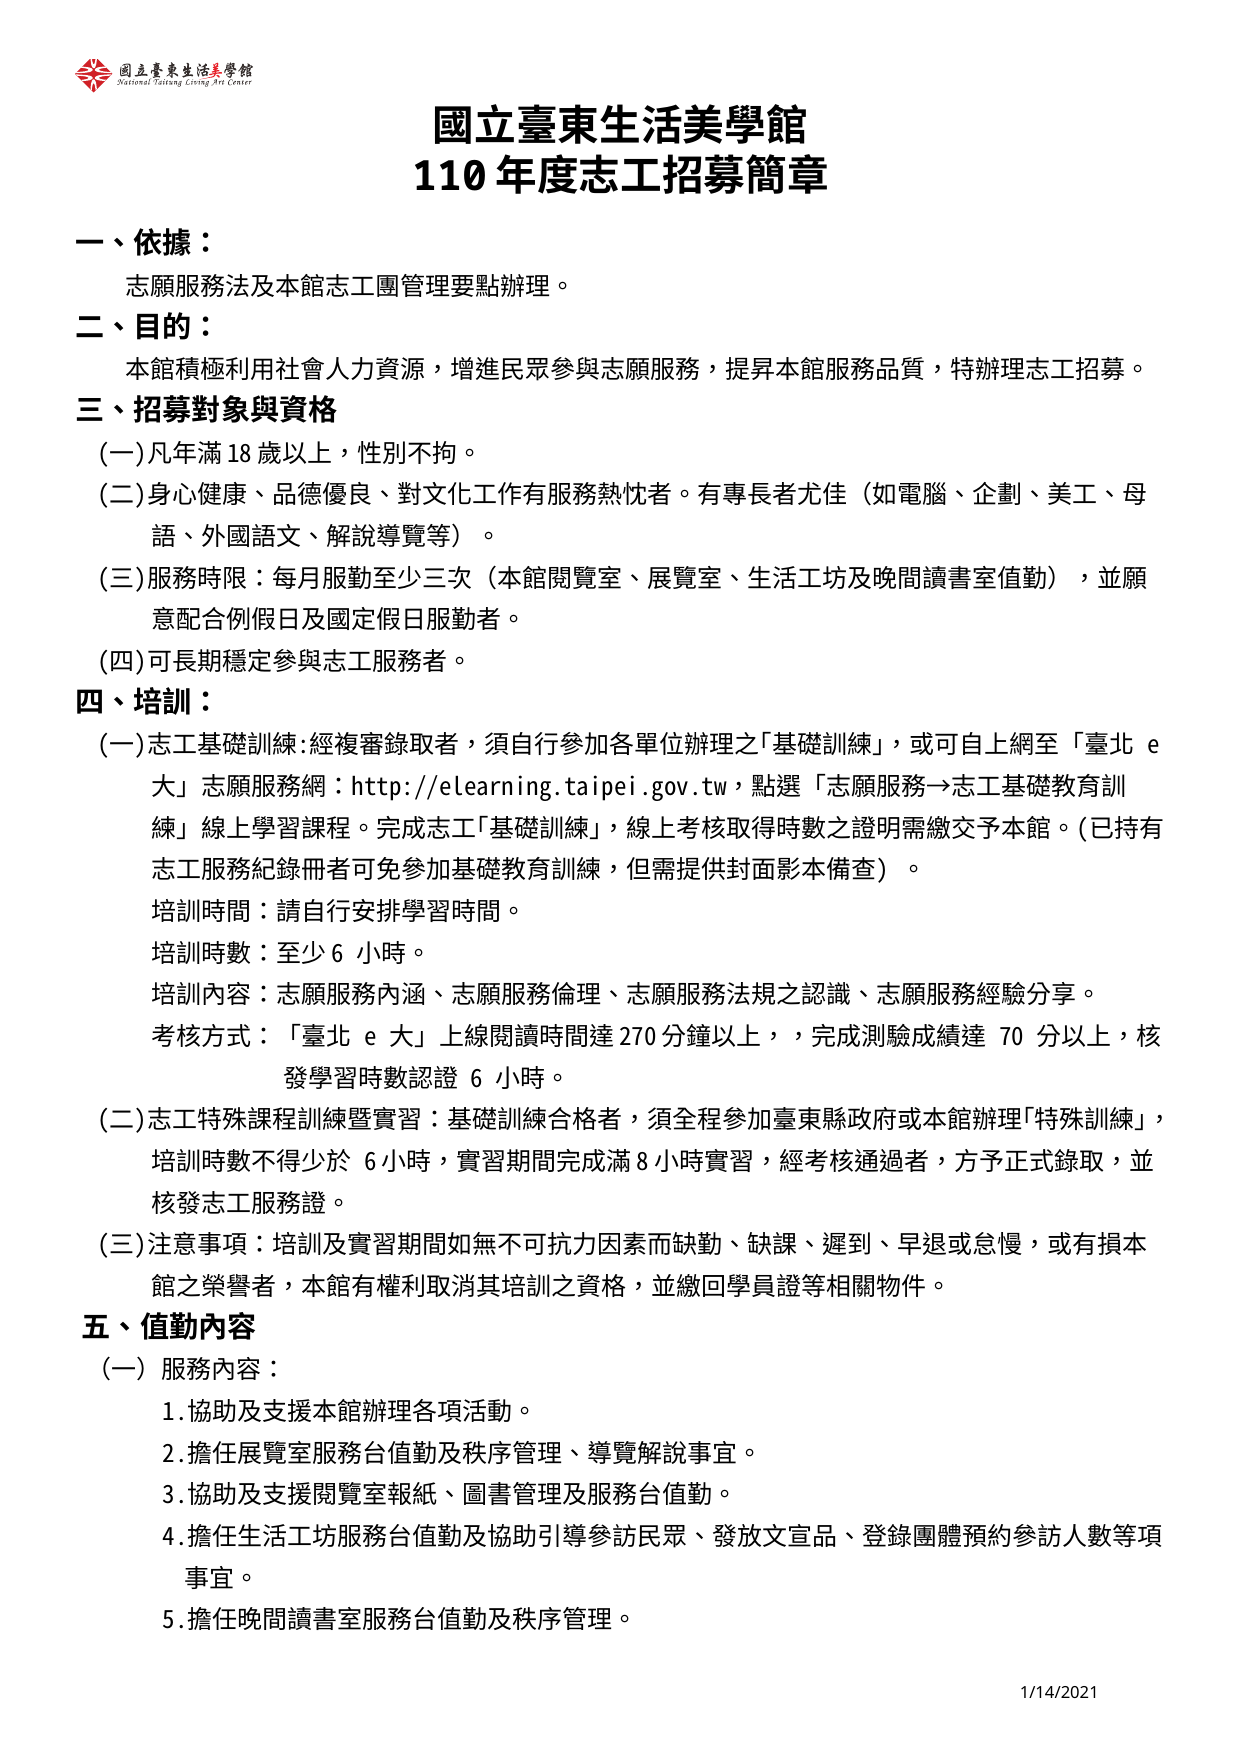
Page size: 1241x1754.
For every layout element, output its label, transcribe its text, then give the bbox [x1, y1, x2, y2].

subtitle 考核方式：「臺北 e 大」上線閱讀時間達270分鐘以上，，完成測驗成績達 70 分以上，核發學習時數認證 6 小時。 [152, 1012, 1165, 1096]
subtitle 四、培訓： [75, 679, 1165, 721]
subtitle 1.協助及支援本館辦理各項活動。 [162, 1387, 1165, 1429]
subtitle 三、招募對象與資格 [75, 387, 1165, 429]
subtitle 4.擔任生活工坊服務台值勤及協助引導參訪民眾、發放文宣品、登錄團體預約參訪人數等項事宜。 [162, 1512, 1165, 1596]
text 國立臺東生活美學館 [75, 101, 1165, 151]
subtitle 培訓時間：請自行安排學習時間。 [152, 887, 1165, 929]
subtitle 二、目的： [75, 304, 1165, 346]
subtitle (三)服務時限：每月服勤至少三次（本館閱覽室、展覽室、生活工坊及晚間讀書室值勤），並願意配合例假日及國定假日服勤者。 [97, 554, 1165, 637]
subtitle 5.擔任晚間讀書室服務台值勤及秩序管理。 [162, 1596, 1165, 1637]
subtitle 2.擔任展覽室服務台值勤及秩序管理、導覽解說事宜。 [162, 1429, 1165, 1471]
subtitle (三)注意事項：培訓及實習期間如無不可抗力因素而缺勤、缺課、遲到、早退或怠慢，或有損本館之榮譽者，本館有權利取消其培訓之資格，並繳回學員證等相關物件。 [97, 1221, 1165, 1304]
subtitle （一）服務內容： [86, 1346, 1165, 1387]
text 110年度志工招募簡章 [75, 151, 1165, 201]
subtitle 一、依據： [75, 221, 1165, 262]
subtitle (一)凡年滿18歲以上，性別不拘。 [97, 429, 1165, 471]
subtitle 五、值勤內容 [81, 1304, 1165, 1346]
subtitle (二)志工特殊課程訓練暨實習：基礎訓練合格者，須全程參加臺東縣政府或本館辦理｢特殊訓練｣，培訓時數不得少於 6小時，實習期間完成滿8小時實習，經考核通過者，方予正式錄取，並核發志工服務證。 [97, 1096, 1165, 1221]
subtitle (一)志工基礎訓練:經複審錄取者，須自行參加各單位辦理之｢基礎訓練｣，或可自上網至「臺北 e 大」志願服務網：http://elearning.taipei.gov.tw，點選「志願服務→志工基礎教育訓練」線上學習課程。完成志工｢基礎訓練｣，線上考核取得時數之證明需繳交予本館。(已持有志工服務紀錄冊者可免參加基礎教育訓練，但需提供封面影本備查) 。 [97, 721, 1165, 887]
subtitle 本館積極利用社會人力資源，增進民眾參與志願服務，提昇本館服務品質，特辦理志工招募。 [125, 346, 1165, 387]
subtitle 培訓內容：志願服務內涵、志願服務倫理、志願服務法規之認識、志願服務經驗分享。 [152, 971, 1165, 1012]
subtitle 志願服務法及本館志工團管理要點辦理。 [125, 262, 1165, 304]
subtitle (四)可長期穩定參與志工服務者。 [97, 637, 1165, 679]
subtitle 3.協助及支援閱覽室報紙、圖書管理及服務台值勤。 [162, 1471, 1165, 1512]
subtitle 培訓時數：至少6 小時。 [152, 929, 1165, 971]
subtitle (二)身心健康、品德優良、對文化工作有服務熱忱者。有專長者尤佳（如電腦、企劃、美工、母語、外國語文、解說導覽等）。 [97, 471, 1165, 554]
